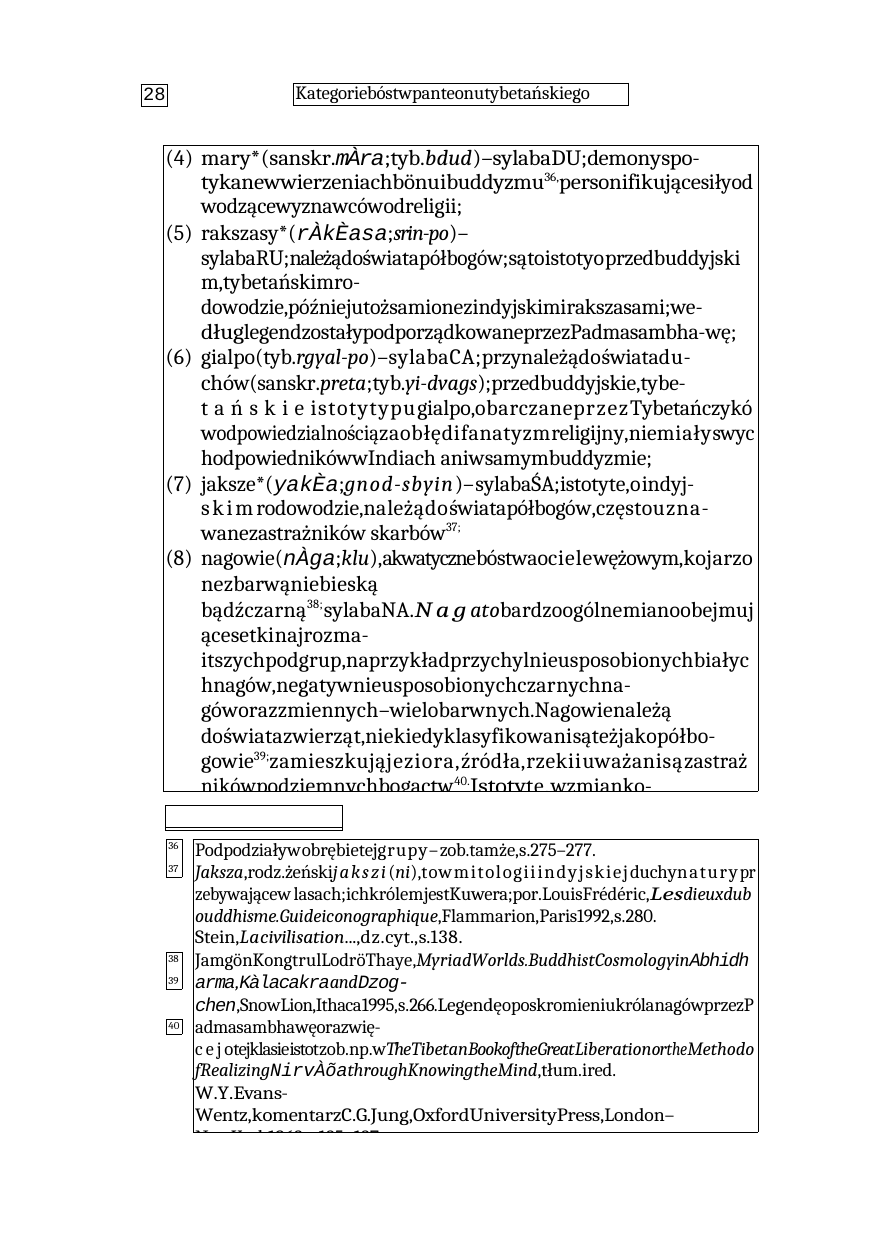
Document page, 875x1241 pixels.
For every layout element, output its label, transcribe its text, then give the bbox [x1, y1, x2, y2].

text Kategoriebóstwpanteonutybetańskiego [295, 84, 628, 104]
text 37 [168, 863, 182, 874]
list mary*(sanskr.mÀra;tyb.bdud)–sylabaDU;demonyspo-tykanewwierzeniachbönuibuddyzmu36,personifikującesiłyodwodzącewyznawcówodreligii; [165, 146, 756, 219]
text 39 [168, 975, 182, 987]
text 28 [143, 85, 167, 106]
text W.Y.Evans-Wentz,komentarzC.G.Jung,OxfordUniversityPress,London–NewYork1968,s.185–187. [195, 1082, 756, 1132]
list jaksze*(yakÈa;gnod-sbyin)–sylabaŚA;istotyte,oindyj-skimrodowodzie,należądoświatapółbogów,częstouzna-wanezastrażników skarbów37; [165, 471, 756, 546]
text JamgönKongtrulLodröThaye,MyriadWorlds.BuddhistCosmologyinAbhidharma,KàlacakraandDzog-chen,SnowLion,Ithaca1995,s.266.LegendęoposkromieniukrólanagówprzezPadmasambhawęorazwię-cejotejklasieistotzob.np.wTheTibetanBookoftheGreatLiberationortheMethodofRealizingNirvÀõathroughKnowingtheMind,tłum.ired. [195, 949, 756, 1082]
list rakszasy*(rÀkÈasa;srin-po)–sylabaRU;należądoświatapółbogów;sątoistotyoprzedbuddyjskim,tybetańskimro-dowodzie,późniejutożsamionezindyjskimirakszasami;we-długlegendzostałypodporządkowaneprzezPadmasambha-wę; [165, 220, 756, 345]
text Jaksza,rodz.żeńskijakszi(ni),towmitologiiindyjskiejduchynaturyprzebywającewlasach;ichkrólemjestKuwera;por.LouisFrédéric,Lesdieuxdubouddhisme.Guideiconographique,Flammarion,Paris1992,s.280. [195, 861, 756, 927]
text 38 [168, 953, 182, 965]
text Stein,Lacivilisation...,dz.cyt.,s.138. [195, 927, 758, 949]
text 40 [168, 1020, 182, 1032]
text 36 [168, 840, 182, 852]
list nagowie(nÀga;klu),akwatycznebóstwaocielewężowym,kojarzonezbarwąniebieską bądźczarną38;sylabaNA.Nagatobardzoogólnemianoobejmującesetkinajrozma-itszychpodgrup,naprzykładprzychylnieusposobionychbiałychnagów,negatywnieusposobionychczarnychna-góworazzmiennych–wielobarwnych.Nagowienależą doświatazwierząt,niekiedyklasyfikowanisąteżjakopółbo-gowie39;zamieszkująjeziora,źródła,rzekiiuważanisązastrażnikówpodziemnychbogactw40.Istotyte,wzmianko- [165, 546, 756, 791]
text Podpodziaływobrębietejgrupy–zob.tamże,s.275–277. [195, 840, 758, 861]
list gialpo(tyb.rgyal-po)–sylabaCA;przynależądoświatadu-chów(sanskr.preta;tyb.yi-dvags);przedbuddyjskie,tybe-tańskieistotytypugialpo,obarczaneprzezTybetańczykówodpowiedzialnościązaobłędifanatyzmreligijny,niemiałyswychodpowiednikówwIndiach aniwsamymbuddyzmie; [165, 345, 756, 471]
